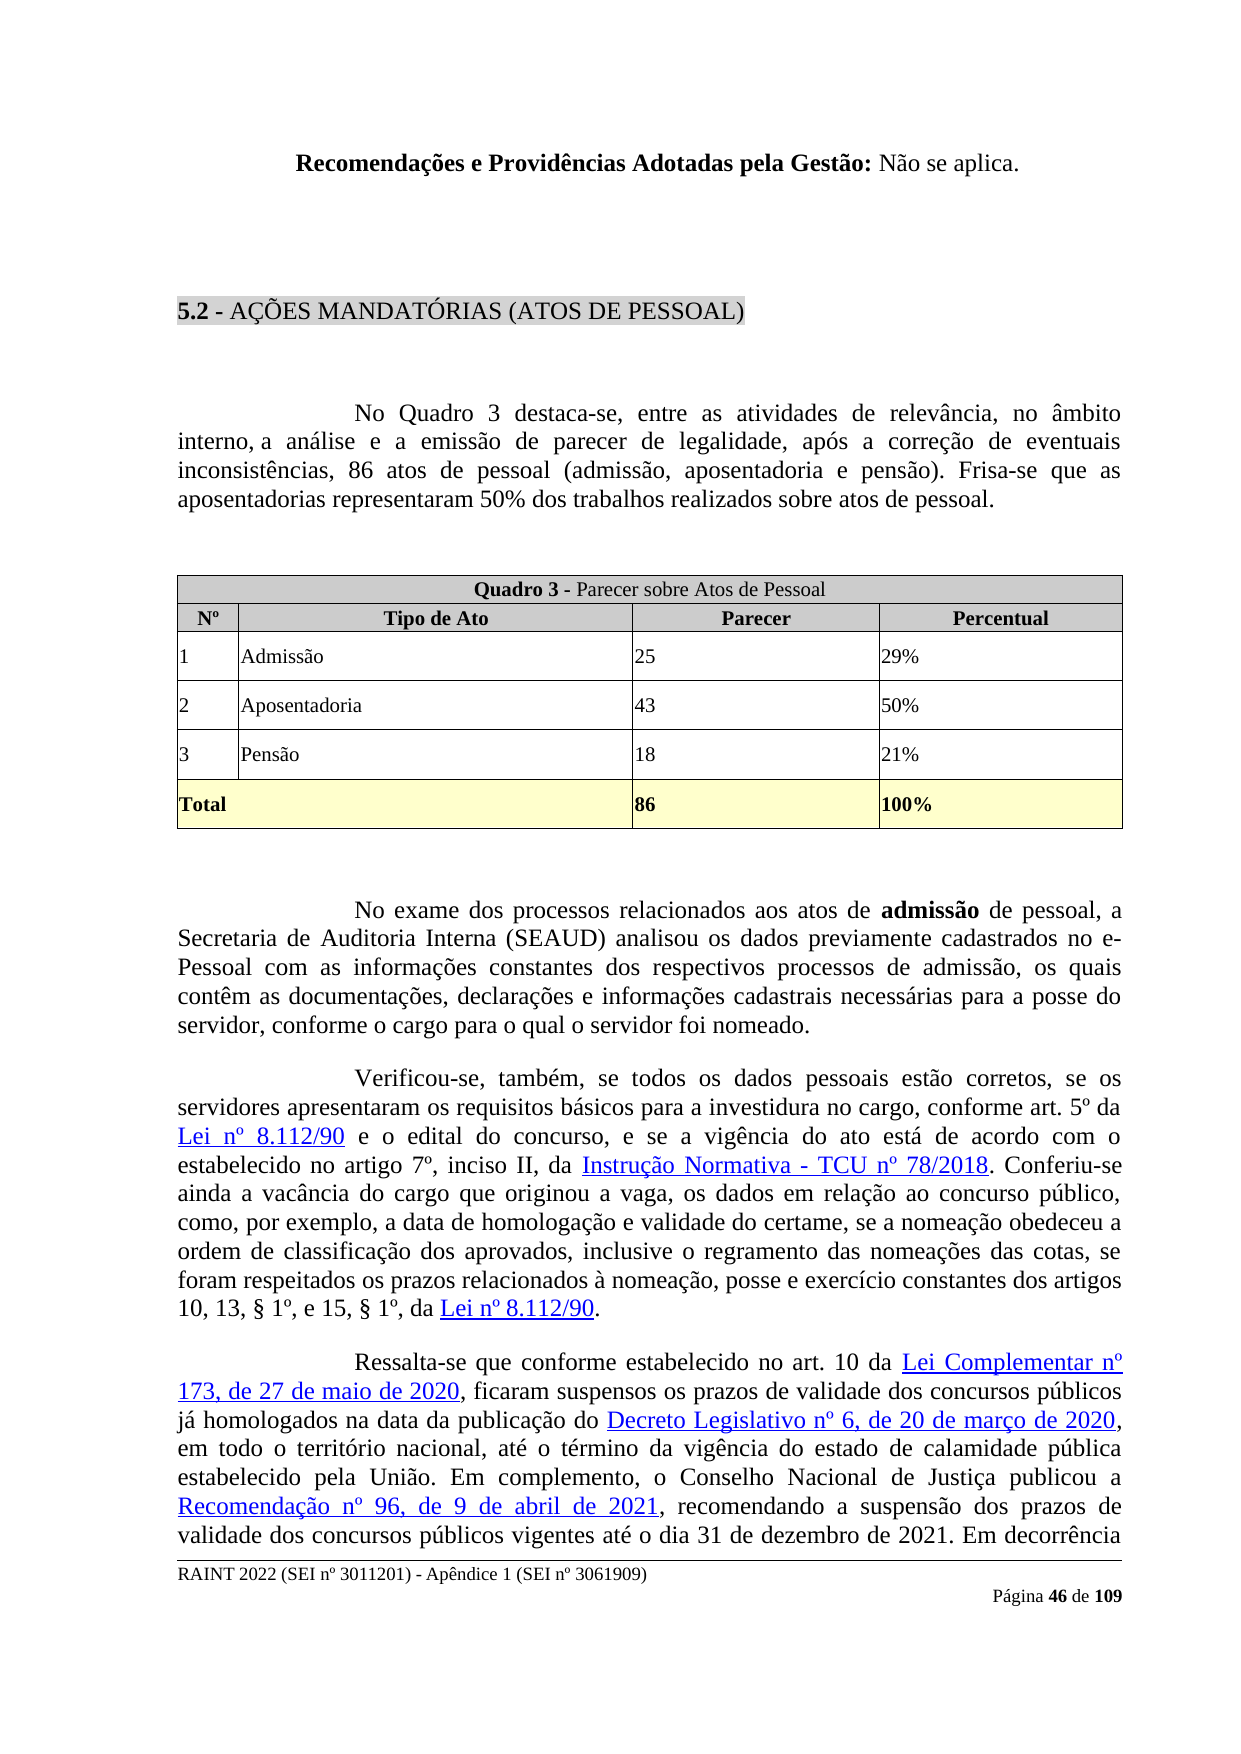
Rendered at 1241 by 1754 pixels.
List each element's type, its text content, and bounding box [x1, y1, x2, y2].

table_header Quadro 3 - Parecer sobre Atos de Pessoal [178, 576, 1122, 603]
table_cell 18 [633, 730, 879, 778]
table_cell 3 [178, 730, 238, 778]
table_cell 21% [880, 730, 1122, 778]
text No exame dos processos relacionados aos atos de admissão de pessoal, a Secretaria de Auditoria Interna (SEAUD) analisou os dados previamente cadastrados no e-Pessoal com as informações constantes dos respectivos processos de admissão, os quais contêm as documentações, declarações e informações cadastrais necessárias para a posse do servidor, conforme o cargo para o qual o servidor foi nomeado. [177, 895, 1122, 1038]
text Recomendações e Providências Adotadas pela Gestão: Não se aplica. [295, 148, 1122, 176]
table_cell Nº [178, 604, 238, 631]
table_cell Tipo de Ato [239, 604, 632, 631]
table_cell Percentual [880, 604, 1122, 631]
table_cell 29% [880, 632, 1122, 680]
table_cell 2 [178, 681, 238, 729]
table_cell 43 [633, 681, 879, 729]
text No Quadro 3 destaca-se, entre as atividades de relevância, no âmbito interno, a análise e a emissão de parecer de legalidade, após a correção de eventuais inconsistências, 86 atos de pessoal (admissão, aposentadoria e pensão). Frisa-se que as aposentadorias representaram 50% dos trabalhos realizados sobre atos de pessoal. [177, 398, 1122, 513]
table_cell 100% [880, 780, 1122, 827]
table_cell 50% [880, 681, 1122, 729]
table_cell 25 [633, 632, 879, 680]
table_cell Parecer [633, 604, 879, 631]
text Verificou-se, também, se todos os dados pessoais estão corretos, se os servidores apresentaram os requisitos básicos para a investidura no cargo, conforme art. 5º da Lei nº 8.112/90 e o edital do concurso, e se a vigência do ato está de acordo com o estabelecido no artigo 7º, inciso II, da Instrução Normativa - TCU nº 78/2018. Conferiu-se ainda a vacância do cargo que originou a vaga, os dados em relação ao concurso público, como, por exemplo, a data de homologação e validade do certame, se a nomeação obedeceu a ordem de classificação dos aprovados, inclusive o regramento das nomeações das cotas, se foram respeitados os prazos relacionados à nomeação, posse e exercício constantes dos artigos 10, 13, § 1º, e 15, § 1º, da Lei nº 8.112/90. [177, 1063, 1122, 1322]
text 5.2 - AÇÕES MANDATÓRIAS (ATOS DE PESSOAL) [177, 296, 1122, 325]
table_cell Admissão [239, 632, 632, 680]
table_cell Aposentadoria [239, 681, 632, 729]
table_cell 86 [633, 780, 879, 827]
table_cell Total [178, 780, 632, 827]
text Ressalta-se que conforme estabelecido no art. 10 da Lei Complementar nº 173, de 27 de maio de 2020, ficaram suspensos os prazos de validade dos concursos públicos já homologados na data da publicação do Decreto Legislativo nº 6, de 20 de março de 2020, em todo o território nacional, até o término da vigência do estado de calamidade pública estabelecido pela União. Em complemento, o Conselho Nacional de Justiça publicou a Recomendação nº 96, de 9 de abril de 2021, recomendando a suspensão dos prazos de validade dos concursos públicos vigentes até o dia 31 de dezembro de 2021. Em decorrência [177, 1347, 1122, 1548]
table_cell 1 [178, 632, 238, 680]
table_cell Pensão [239, 730, 632, 778]
